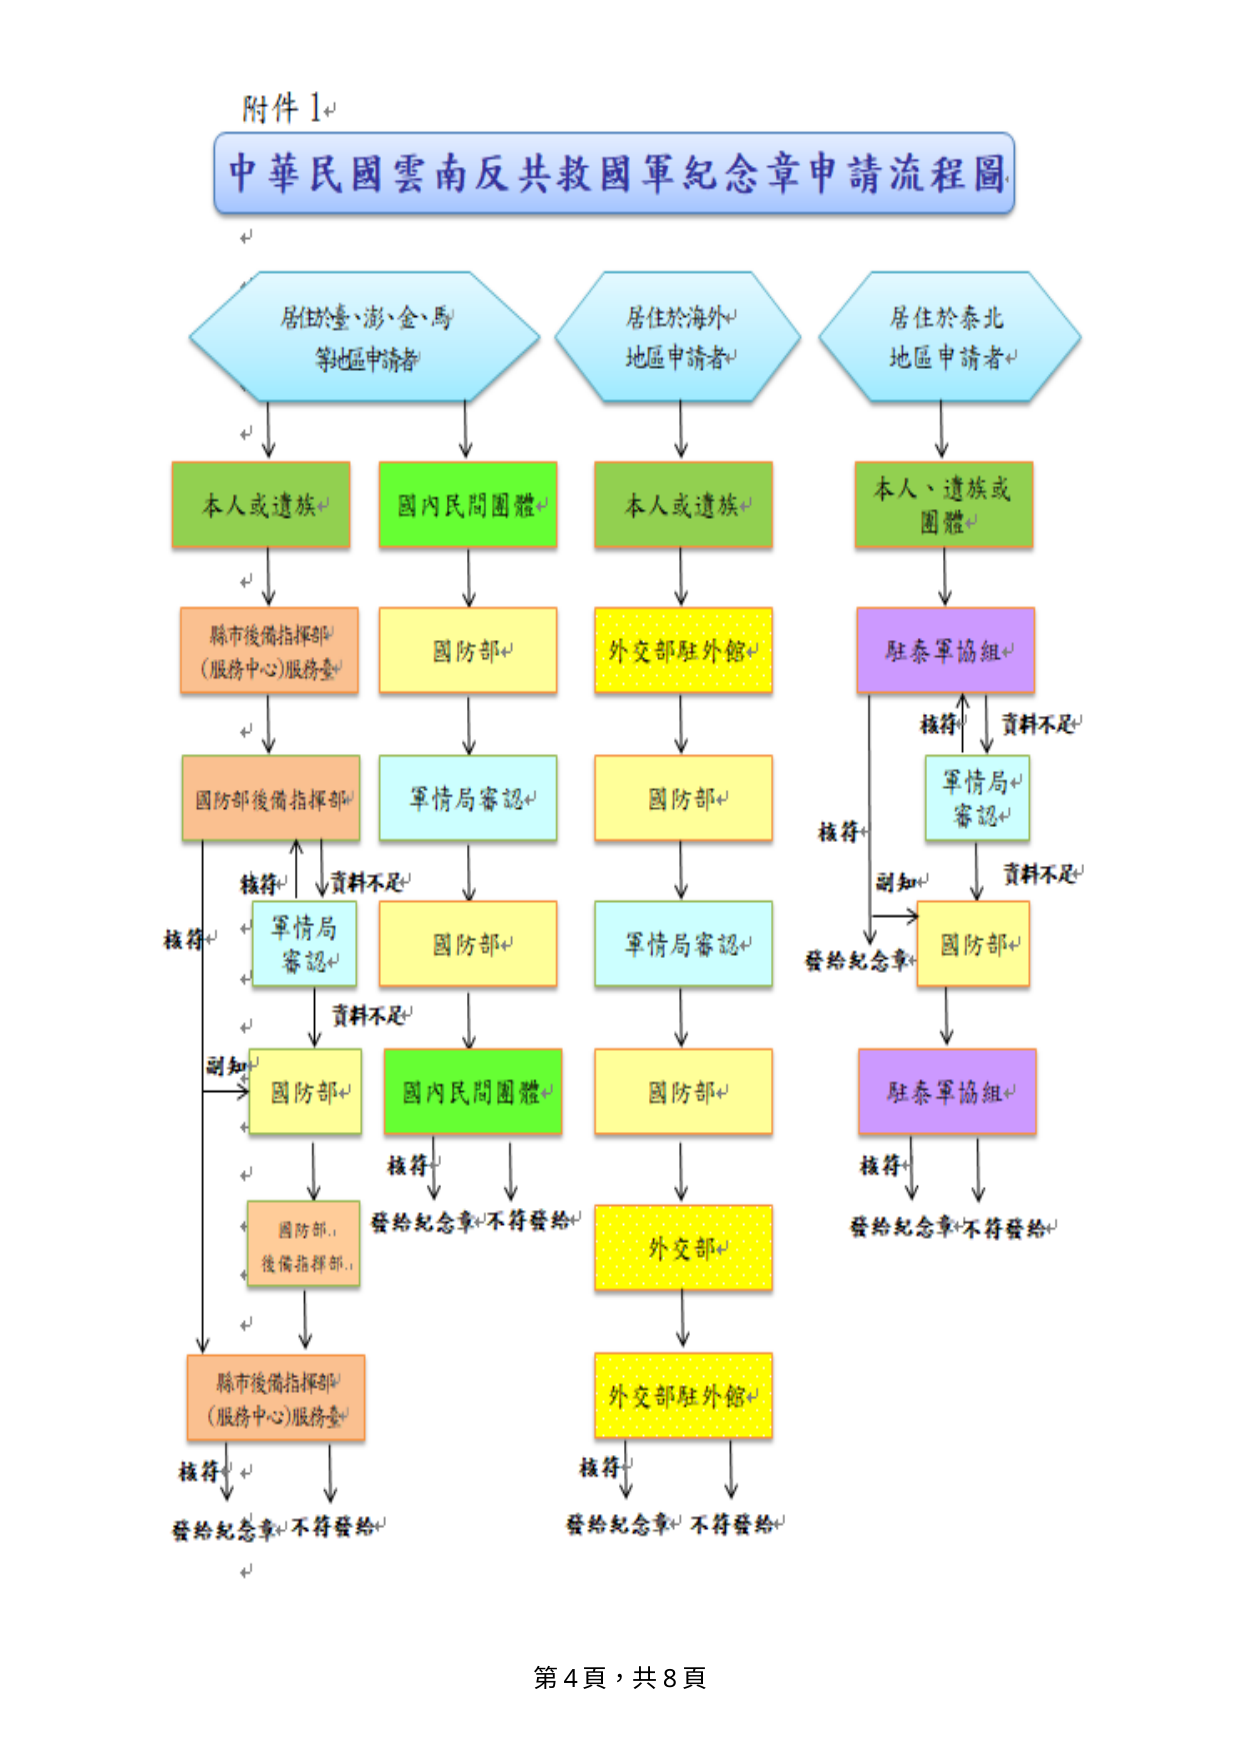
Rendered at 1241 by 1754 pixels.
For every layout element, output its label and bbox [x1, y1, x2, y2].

picture [147, 88, 1094, 1585]
